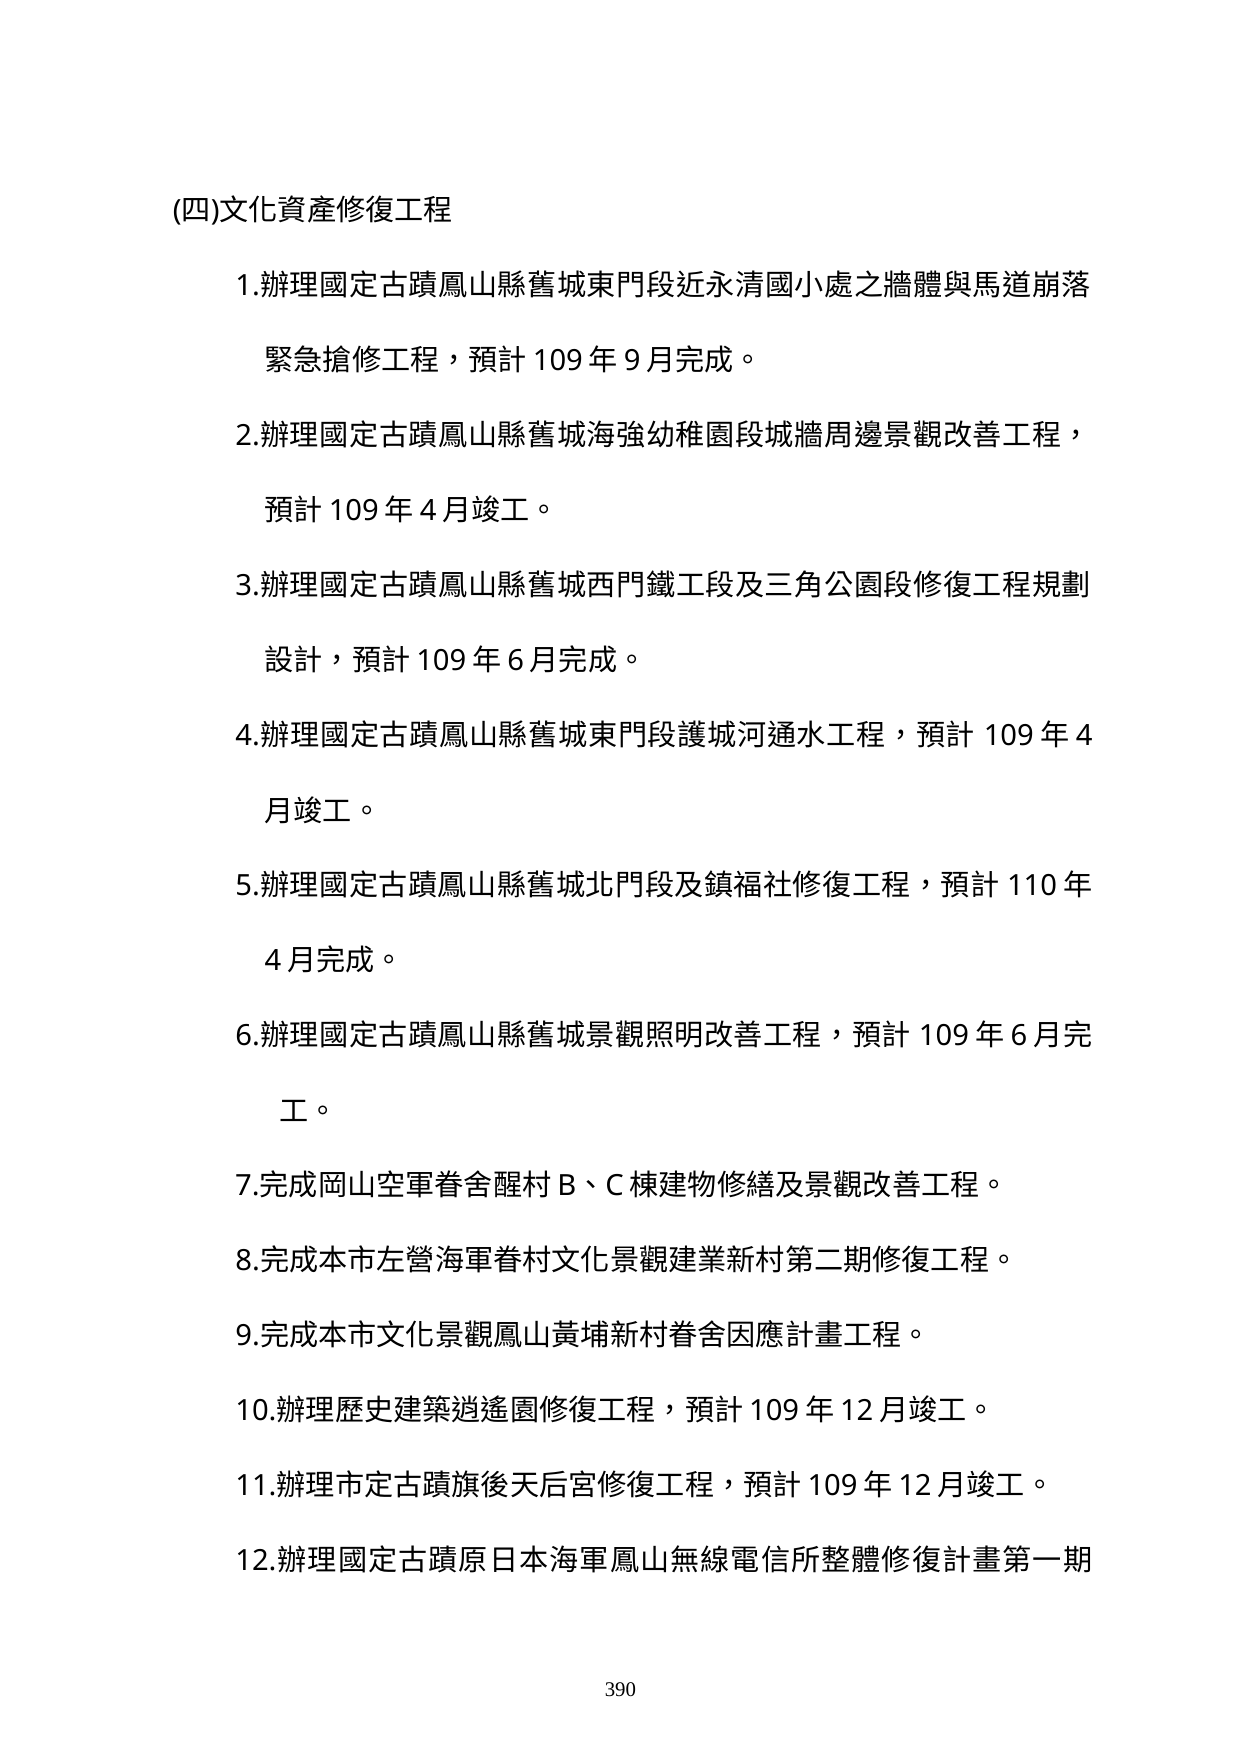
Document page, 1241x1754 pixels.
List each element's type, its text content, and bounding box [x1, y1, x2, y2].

text 7.完成岡山空軍眷舍醒村B、C棟建物修繕及景觀改善工程。 [235, 1139, 1092, 1214]
text 12.辦理國定古蹟原日本海軍鳳山無線電信所整體修復計畫第一期─前海軍明德訓練班修復工程規劃設計，預計109年4月完成。 [235, 1514, 1092, 1589]
text 6.辦理國定古蹟鳳山縣舊城景觀照明改善工程，預計109年6月完工。 [235, 989, 1092, 1139]
text 3.辦理國定古蹟鳳山縣舊城西門鐵工段及三角公園段修復工程規劃設計，預計109年6月完成。 [235, 539, 1092, 689]
text (四)文化資產修復工程 [173, 164, 1092, 239]
text 4.辦理國定古蹟鳳山縣舊城東門段護城河通水工程，預計109年4月竣工。 [235, 689, 1092, 839]
text 8.完成本市左營海軍眷村文化景觀建業新村第二期修復工程。 [235, 1214, 1092, 1289]
text 9.完成本市文化景觀鳳山黃埔新村眷舍因應計畫工程。 [235, 1289, 1092, 1364]
text 5.辦理國定古蹟鳳山縣舊城北門段及鎮福社修復工程，預計110年4月完成。 [235, 839, 1092, 989]
text 10.辦理歷史建築逍遙園修復工程，預計109年12月竣工。 [235, 1364, 1092, 1439]
text 1.辦理國定古蹟鳳山縣舊城東門段近永清國小處之牆體與馬道崩落緊急搶修工程，預計109年9月完成。 [235, 239, 1092, 389]
text 2.辦理國定古蹟鳳山縣舊城海強幼稚園段城牆周邊景觀改善工程，預計109年4月竣工。 [235, 389, 1092, 539]
text 11.辦理市定古蹟旗後天后宮修復工程，預計109年12月竣工。 [235, 1439, 1092, 1514]
